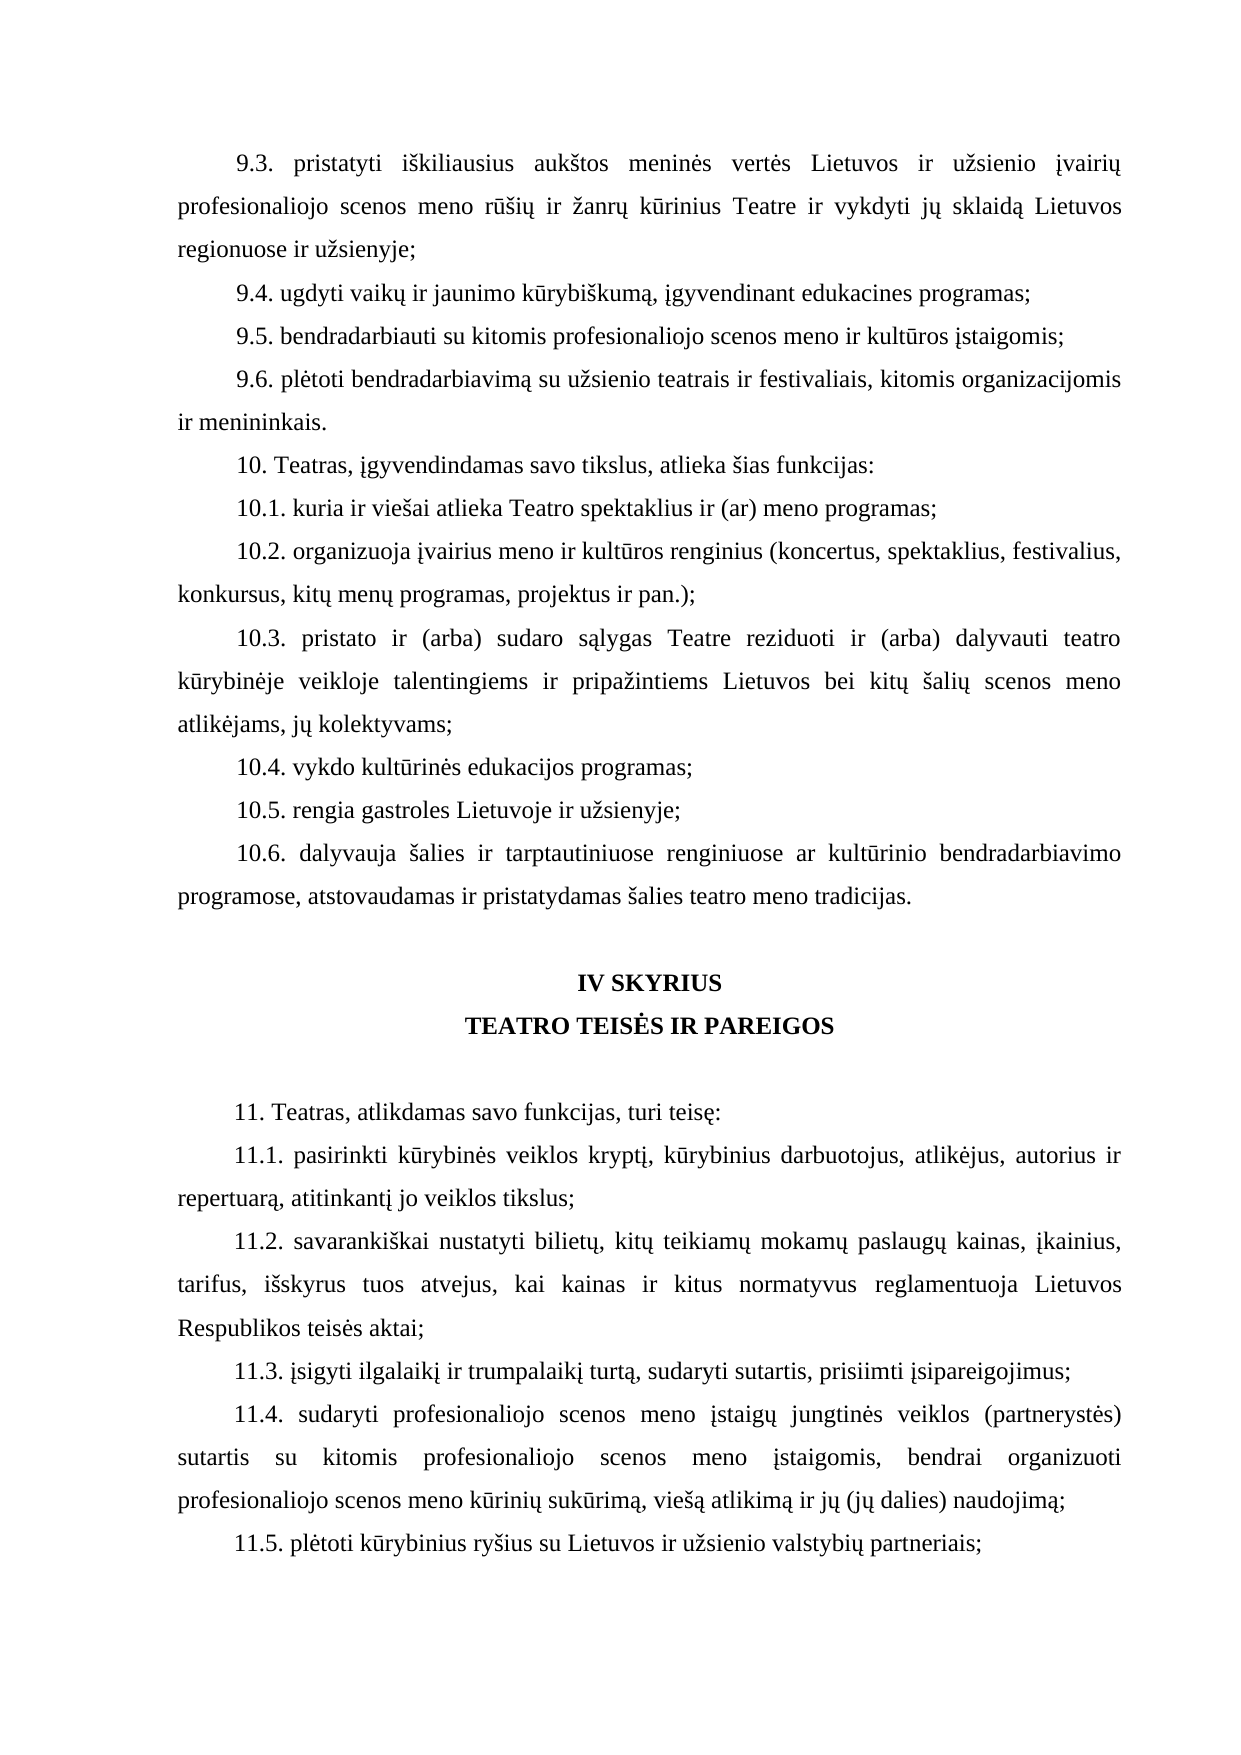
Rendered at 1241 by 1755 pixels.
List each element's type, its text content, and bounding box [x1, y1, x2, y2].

text 10. Teatras, įgyvendindamas savo tikslus, atlieka šias funkcijas: [177, 450, 1122, 479]
text 10.5. rengia gastroles Lietuvoje ir užsienyje; [177, 795, 1122, 824]
text 11.3. įsigyti ilgalaikį ir trumpalaikį turtą, sudaryti sutartis, prisiimti įsipareigojimus; [177, 1356, 1122, 1384]
text TEATRO TEISĖS IR PAREIGOS [177, 1011, 1122, 1039]
text 11.1. pasirinkti kūrybinės veiklos kryptį, kūrybinius darbuotojus, atlikėjus, autorius ir repertuarą, atitinkantį jo veiklos tikslus; [177, 1140, 1122, 1212]
text 9.4. ugdyti vaikų ir jaunimo kūrybiškumą, įgyvendinant edukacines programas; [177, 278, 1122, 306]
text 9.6. plėtoti bendradarbiavimą su užsienio teatrais ir festivaliais, kitomis organizacijomis ir menininkais. [177, 364, 1122, 436]
text 10.4. vykdo kultūrinės edukacijos programas; [177, 752, 1122, 781]
text IV SKYRIUS [177, 968, 1122, 996]
text 11.2. savarankiškai nustatyti bilietų, kitų teikiamų mokamų paslaugų kainas, įkainius, tarifus, išskyrus tuos atvejus, kai kainas ir kitus normatyvus reglamentuoja Lietuvos Respublikos teisės aktai; [177, 1226, 1122, 1341]
text 11. Teatras, atlikdamas savo funkcijas, turi teisę: [177, 1097, 1122, 1126]
text 9.3. pristatyti iškiliausius aukštos meninės vertės Lietuvos ir užsienio įvairių profesionaliojo scenos meno rūšių ir žanrų kūrinius Teatre ir vykdyti jų sklaidą Lietuvos regionuose ir užsienyje; [177, 148, 1122, 263]
text 11.5. plėtoti kūrybinius ryšius su Lietuvos ir užsienio valstybių partneriais; [177, 1528, 1122, 1557]
text 10.6. dalyvauja šalies ir tarptautiniuose renginiuose ar kultūrinio bendradarbiavimo programose, atstovaudamas ir pristatydamas šalies teatro meno tradicijas. [177, 838, 1122, 910]
text 11.4. sudaryti profesionaliojo scenos meno įstaigų jungtinės veiklos (partnerystės) sutartis su kitomis profesionaliojo scenos meno įstaigomis, bendrai organizuoti profesionaliojo scenos meno kūrinių sukūrimą, viešą atlikimą ir jų (jų dalies) naudojimą; [177, 1399, 1122, 1514]
text 9.5. bendradarbiauti su kitomis profesionaliojo scenos meno ir kultūros įstaigomis; [177, 321, 1122, 349]
text 10.3. pristato ir (arba) sudaro sąlygas Teatre reziduoti ir (arba) dalyvauti teatro kūrybinėje veikloje talentingiems ir pripažintiems Lietuvos bei kitų šalių scenos meno atlikėjams, jų kolektyvams; [177, 623, 1122, 738]
text 10.2. organizuoja įvairius meno ir kultūros renginius (koncertus, spektaklius, festivalius, konkursus, kitų menų programas, projektus ir pan.); [177, 536, 1122, 608]
text 10.1. kuria ir viešai atlieka Teatro spektaklius ir (ar) meno programas; [177, 493, 1122, 522]
